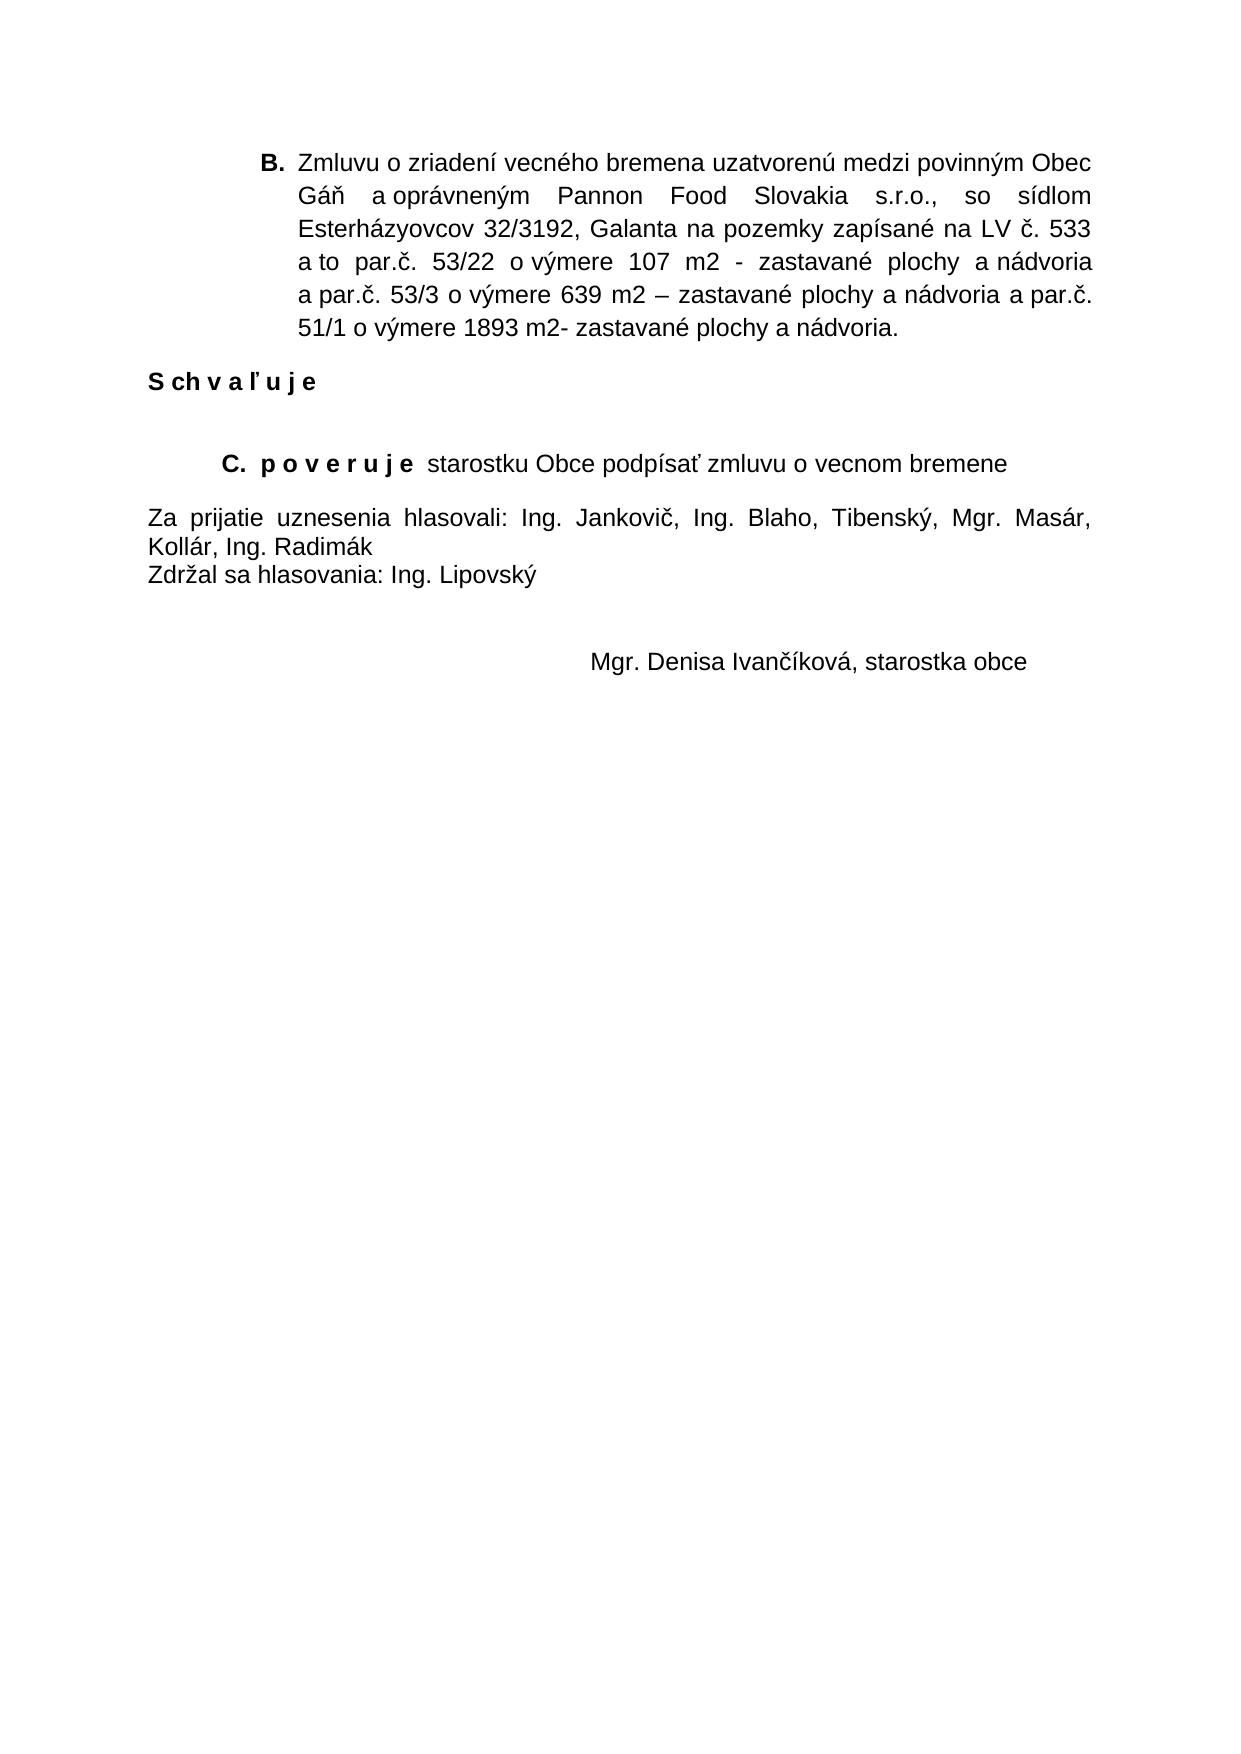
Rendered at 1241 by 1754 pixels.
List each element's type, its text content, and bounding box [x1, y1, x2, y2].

list Zmluvu o zriadení vecného bremena uzatvorenú medzi povinným Obec Gáň a oprávneným Pannon Food Slovakia s.r.o., so sídlom Esterházyovcov 32/3192, Galanta na pozemky zapísané na LV č. 533 a to par.č. 53/22 o výmere 107 m2 - zastavané plochy a nádvoria a par.č. 53/3 o výmere 639 m2 – zastavané plochy a nádvoria a par.č. 51/1 o výmere 1893 m2- zastavané plochy a nádvoria. [260, 148, 1093, 341]
text Mgr. Denisa Ivančíková, starostka obce [516, 647, 1093, 676]
text S ch v a ľ u j e [148, 367, 1093, 395]
text Za prijatie uznesenia hlasovali: Ing. Jankovič, Ing. Blaho, Tibenský, Mgr. Masár, Kollár, Ing. Radimák [148, 503, 1093, 561]
text C. p o v e r u j e starostku Obce podpísať zmluvu o vecnom bremene [148, 449, 1093, 478]
text Zdržal sa hlasovania: Ing. Lipovský [148, 561, 1093, 589]
